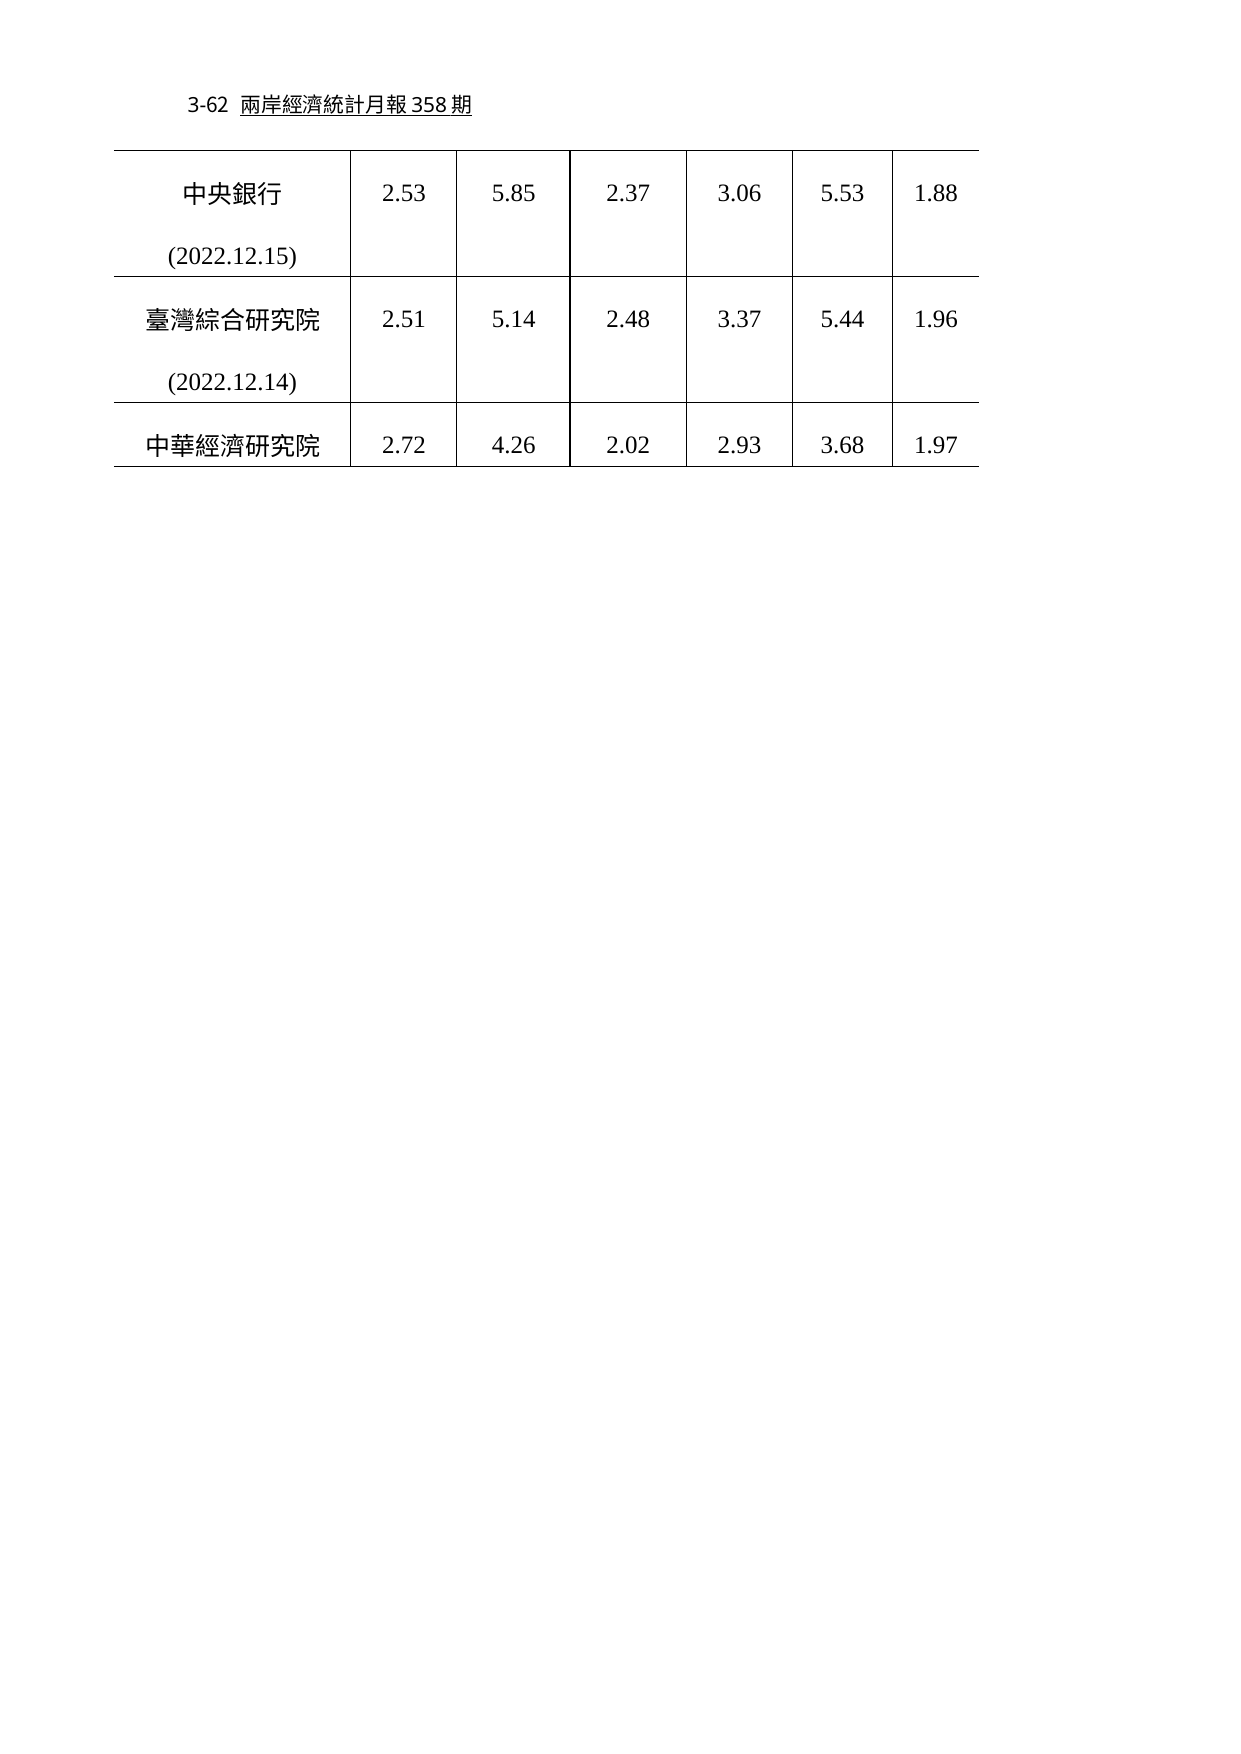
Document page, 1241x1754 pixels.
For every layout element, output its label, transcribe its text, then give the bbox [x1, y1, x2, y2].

table_cell 2.02 [571, 403, 686, 466]
table_cell 1.97 [893, 403, 979, 466]
table_cell 3.68 [793, 403, 892, 466]
table_cell 2.48 [571, 277, 686, 402]
table_cell 中央銀行 (2022.12.15) [114, 151, 350, 276]
table_cell 5.44 [793, 277, 892, 402]
table_cell 2.51 [351, 277, 456, 402]
table_cell 臺灣綜合研究院 (2022.12.14) [114, 277, 350, 402]
table_cell 4.26 [457, 403, 569, 466]
table_cell 5.85 [457, 151, 569, 276]
table_cell 5.14 [457, 277, 569, 402]
table_cell 2.53 [351, 151, 456, 276]
table_cell 2.37 [571, 151, 686, 276]
table_cell 3.37 [687, 277, 792, 402]
table_cell 5.53 [793, 151, 892, 276]
table_cell 2.72 [351, 403, 456, 466]
table_cell 2.93 [687, 403, 792, 466]
table_cell 1.96 [893, 277, 979, 402]
table_cell 中華經濟研究院 [114, 403, 350, 466]
table_cell 3.06 [687, 151, 792, 276]
table_cell 1.88 [893, 151, 979, 276]
